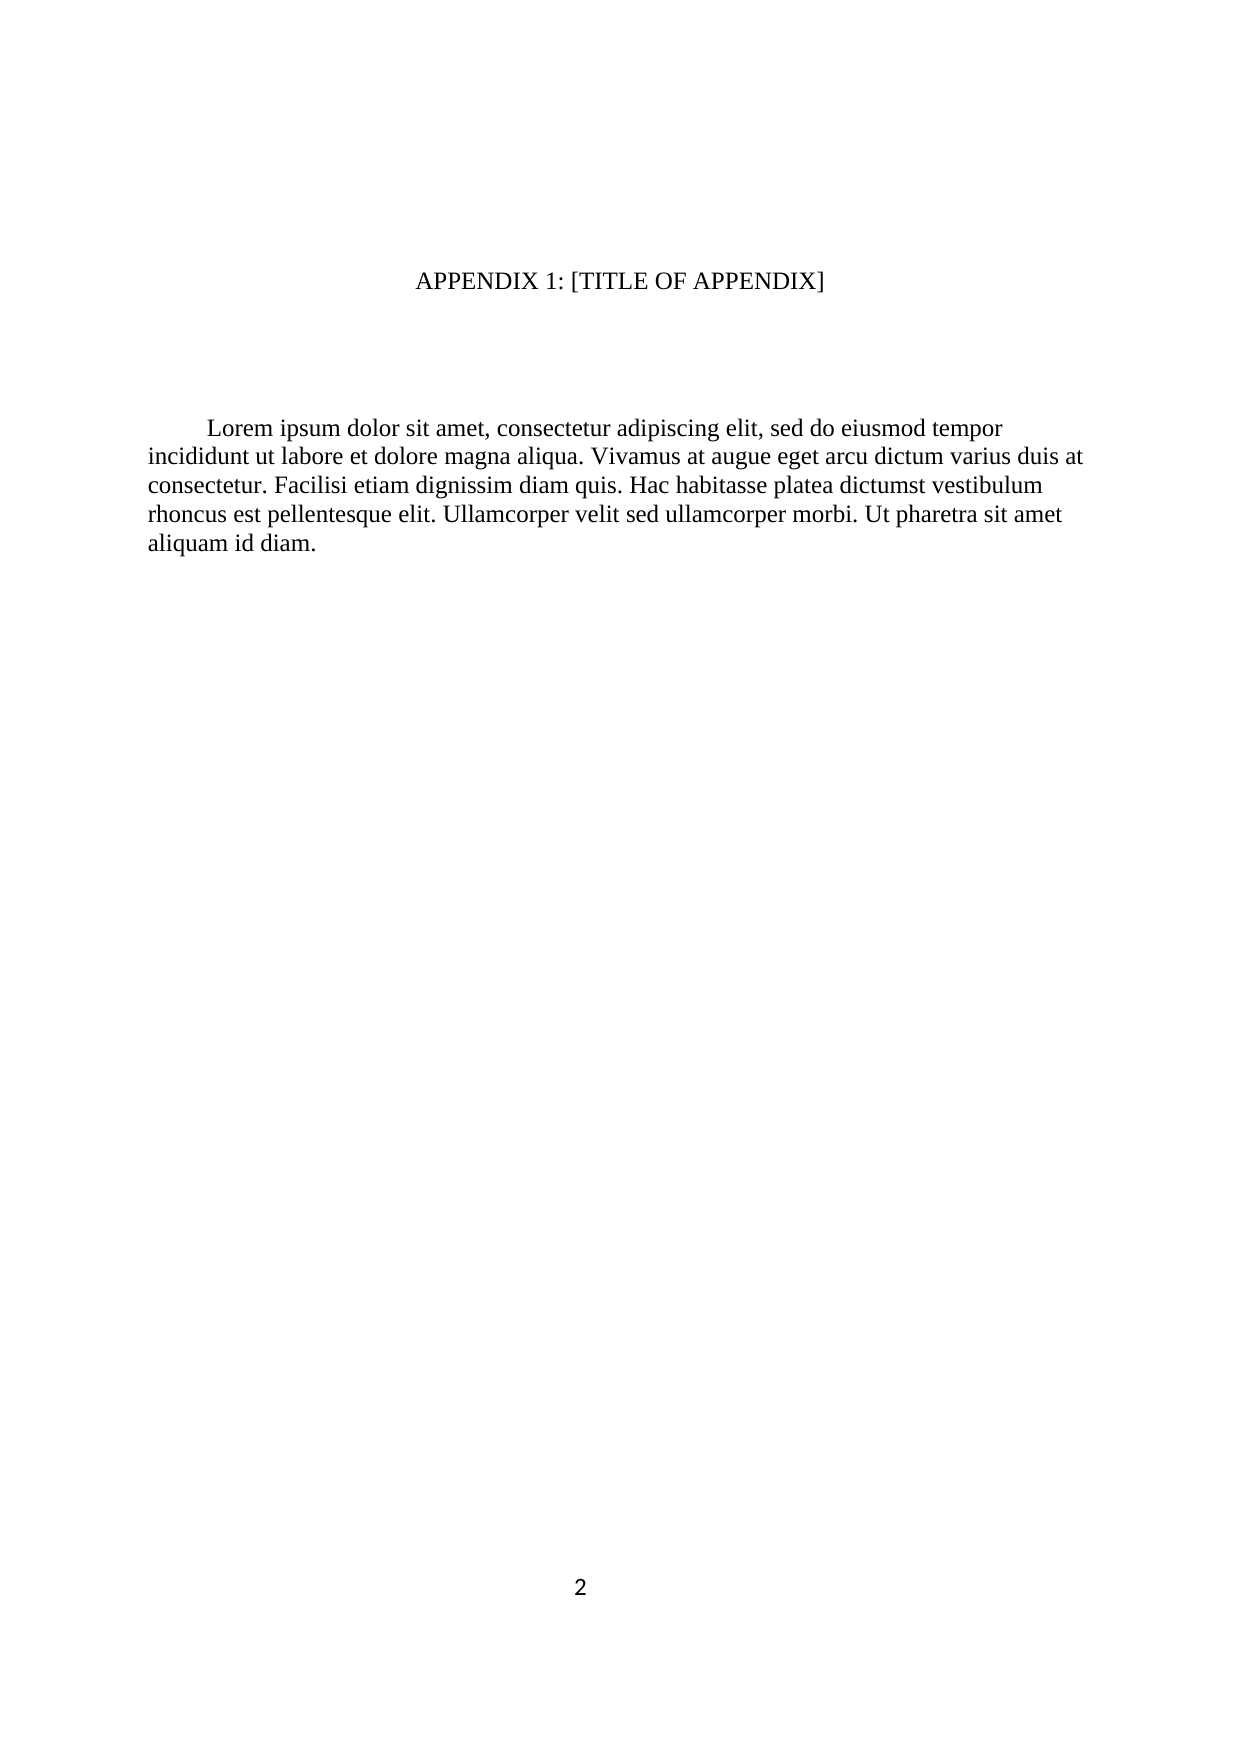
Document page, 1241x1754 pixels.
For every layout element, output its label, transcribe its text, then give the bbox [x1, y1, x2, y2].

subtitle APPENDIX 1: [title of appendix] [148, 266, 1093, 294]
text Lorem ipsum dolor sit amet, consectetur adipiscing elit, sed do eiusmod tempor incididunt ut labore et dolore magna aliqua. Vivamus at augue eget arcu dictum varius duis at consectetur. Facilisi etiam dignissim diam quis. Hac habitasse platea dictumst vestibulum rhoncus est pellentesque elit. Ullamcorper velit sed ullamcorper morbi. Ut pharetra sit amet aliquam id diam. [148, 413, 1093, 556]
